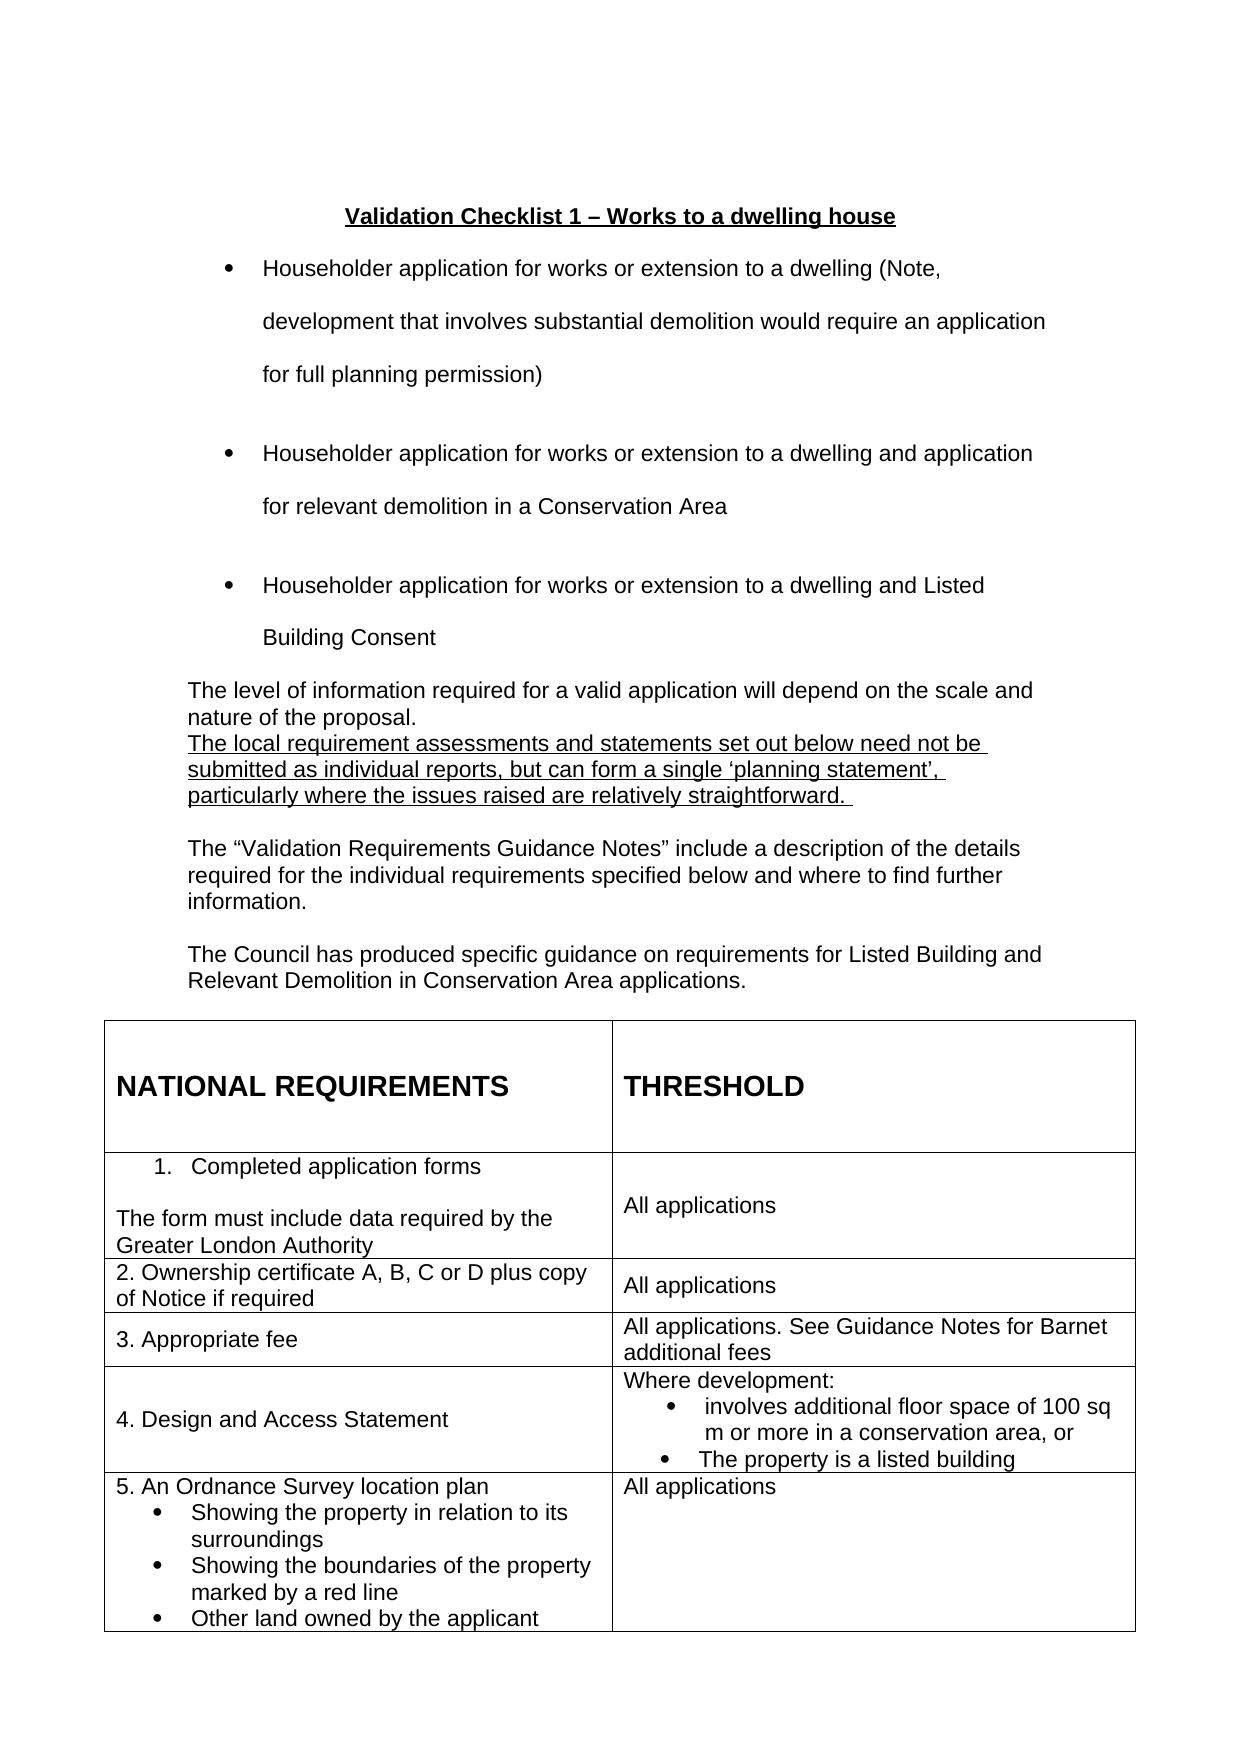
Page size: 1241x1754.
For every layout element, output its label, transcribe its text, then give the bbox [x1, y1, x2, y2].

table_cell All applications [613, 1259, 1135, 1312]
table_cell All applications. See Guidance Notes for Barnet additional fees [613, 1313, 1135, 1366]
table_cell Where development: involves additional floor space of 100 sq m or more in a conservation area, or The property is a listed building [613, 1367, 1135, 1472]
list Householder application for works or extension to a dwelling and Listed Building Consent [225, 572, 1053, 651]
text The local requirement assessments and statements set out below need not be submitted as individual reports, but can form a single ‘planning statement’, particularly where the issues raised are relatively straightforward. [187, 730, 1053, 809]
table_cell 3. Appropriate fee [105, 1313, 612, 1366]
list Householder application for works or extension to a dwelling and application for relevant demolition in a Conservation Area [225, 440, 1053, 519]
text The level of information required for a valid application will depend on the scale and nature of the proposal. [187, 677, 1053, 730]
text The Council has produced specific guidance on requirements for Listed Building and Relevant Demolition in Conservation Area applications. [187, 941, 1053, 993]
table_cell 5. An Ordnance Survey location plan Showing the property in relation to its surroundings Showing the boundaries of the property marked by a red line Other land owned by the applicant [105, 1473, 612, 1631]
table_header NATIONAL REQUIREMENTS [105, 1021, 612, 1152]
table_cell Completed application forms The form must include data required by the Greater London Authority [105, 1153, 612, 1258]
table_cell All applications [613, 1473, 1135, 1631]
table_header THRESHOLD [613, 1021, 1135, 1152]
table_cell 2. Ownership certificate A, B, C or D plus copy of Notice if required [105, 1259, 612, 1312]
list Householder application for works or extension to a dwelling (Note, development that involves substantial demolition would require an application for full planning permission) [225, 255, 1053, 387]
subtitle Validation Checklist 1 – Works to a dwelling house [187, 203, 1053, 229]
table_cell 4. Design and Access Statement [105, 1367, 612, 1472]
text The “Validation Requirements Guidance Notes” include a description of the details required for the individual requirements specified below and where to find further information. [187, 835, 1053, 914]
table_cell All applications [613, 1153, 1135, 1258]
